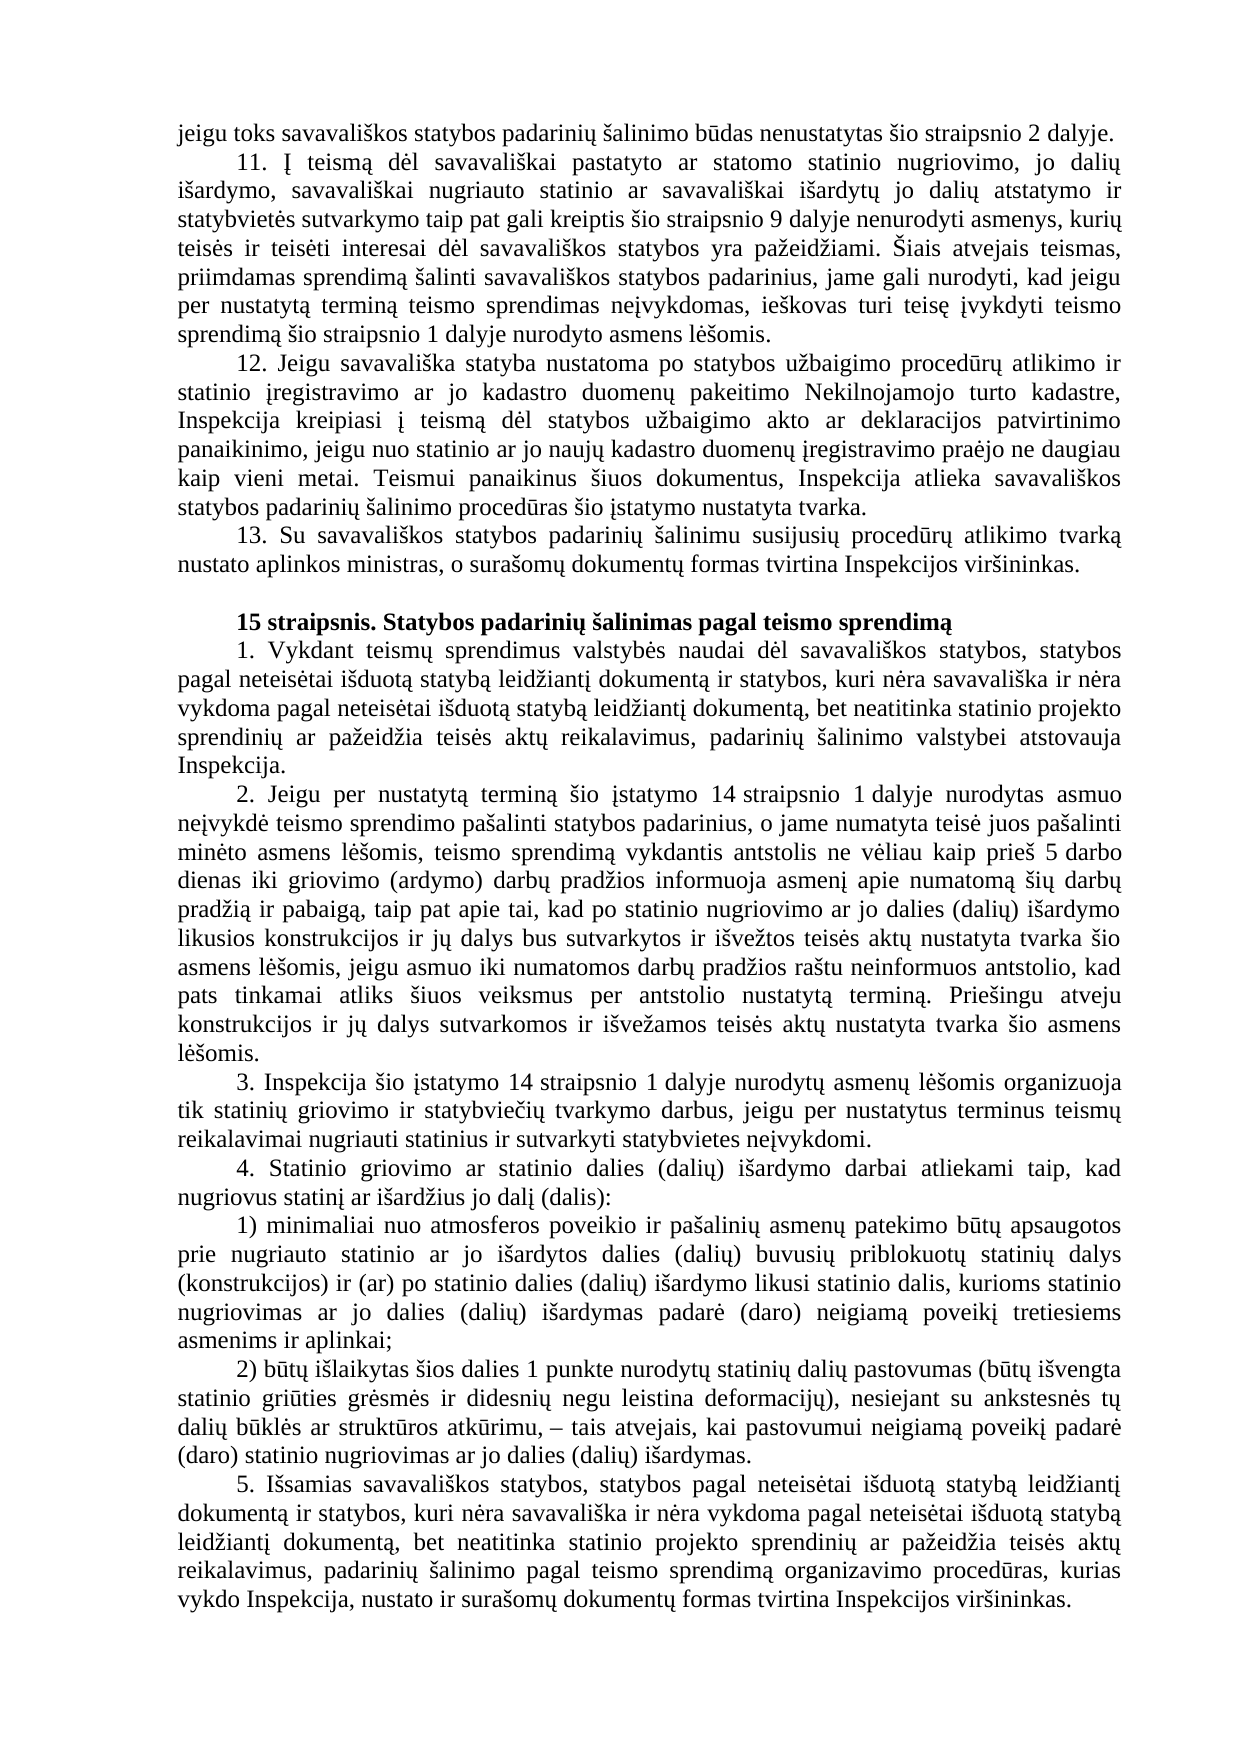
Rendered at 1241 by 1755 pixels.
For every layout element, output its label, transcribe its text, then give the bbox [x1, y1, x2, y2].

text 11. Į teismą dėl savavališkai pastatyto ar statomo statinio nugriovimo, jo dalių išardymo, savavališkai nugriauto statinio ar savavališkai išardytų jo dalių atstatymo ir statybvietės sutvarkymo taip pat gali kreiptis šio straipsnio 9 dalyje nenurodyti asmenys, kurių teisės ir teisėti interesai dėl savavališkos statybos yra pažeidžiami. Šiais atvejais teismas, priimdamas sprendimą šalinti savavališkos statybos padarinius, jame gali nurodyti, kad jeigu per nustatytą terminą teismo sprendimas neįvykdomas, ieškovas turi teisę įvykdyti teismo sprendimą šio straipsnio 1 dalyje nurodyto asmens lėšomis. [177, 147, 1122, 348]
text 13. Su savavališkos statybos padarinių šalinimu susijusių procedūrų atlikimo tvarką nustato aplinkos ministras, o surašomų dokumentų formas tvirtina Inspekcijos viršininkas. [177, 521, 1122, 578]
text 12. Jeigu savavališka statyba nustatoma po statybos užbaigimo procedūrų atlikimo ir statinio įregistravimo ar jo kadastro duomenų pakeitimo Nekilnojamojo turto kadastre, Inspekcija kreipiasi į teismą dėl statybos užbaigimo akto ar deklaracijos patvirtinimo panaikinimo, jeigu nuo statinio ar jo naujų kadastro duomenų įregistravimo praėjo ne daugiau kaip vieni metai. Teismui panaikinus šiuos dokumentus, Inspekcija atlieka savavališkos statybos padarinių šalinimo procedūras šio įstatymo nustatyta tvarka. [177, 348, 1122, 521]
text 5. Išsamias savavališkos statybos, statybos pagal neteisėtai išduotą statybą leidžiantį dokumentą ir statybos, kuri nėra savavališka ir nėra vykdoma pagal neteisėtai išduotą statybą leidžiantį dokumentą, bet neatitinka statinio projekto sprendinių ar pažeidžia teisės aktų reikalavimus, padarinių šalinimo pagal teismo sprendimą organizavimo procedūras, kurias vykdo Inspekcija, nustato ir surašomų dokumentų formas tvirtina Inspekcijos viršininkas. [177, 1469, 1122, 1613]
text 4. Statinio griovimo ar statinio dalies (dalių) išardymo darbai atliekami taip, kad nugriovus statinį ar išardžius jo dalį (dalis): [177, 1153, 1122, 1211]
text jeigu toks savavališkos statybos padarinių šalinimo būdas nenustatytas šio straipsnio 2 dalyje. [177, 118, 1122, 147]
text 2. Jeigu per nustatytą terminą šio įstatymo 14 straipsnio 1 dalyje nurodytas asmuo neįvykdė teismo sprendimo pašalinti statybos padarinius, o jame numatyta teisė juos pašalinti minėto asmens lėšomis, teismo sprendimą vykdantis antstolis ne vėliau kaip prieš 5 darbo dienas iki griovimo (ardymo) darbų pradžios informuoja asmenį apie numatomą šių darbų pradžią ir pabaigą, taip pat apie tai, kad po statinio nugriovimo ar jo dalies (dalių) išardymo likusios konstrukcijos ir jų dalys bus sutvarkytos ir išvežtos teisės aktų nustatyta tvarka šio asmens lėšomis, jeigu asmuo iki numatomos darbų pradžios raštu neinformuos antstolio, kad pats tinkamai atliks šiuos veiksmus per antstolio nustatytą terminą. Priešingu atveju konstrukcijos ir jų dalys sutvarkomos ir išvežamos teisės aktų nustatyta tvarka šio asmens lėšomis. [177, 779, 1122, 1067]
text 15 straipsnis. Statybos padarinių šalinimas pagal teismo sprendimą [177, 607, 1122, 636]
text 1) minimaliai nuo atmosferos poveikio ir pašalinių asmenų patekimo būtų apsaugotos prie nugriauto statinio ar jo išardytos dalies (dalių) buvusių priblokuotų statinių dalys (konstrukcijos) ir (ar) po statinio dalies (dalių) išardymo likusi statinio dalis, kurioms statinio nugriovimas ar jo dalies (dalių) išardymas padarė (daro) neigiamą poveikį tretiesiems asmenims ir aplinkai; [177, 1211, 1122, 1354]
text 3. Inspekcija šio įstatymo 14 straipsnio 1 dalyje nurodytų asmenų lėšomis organizuoja tik statinių griovimo ir statybviečių tvarkymo darbus, jeigu per nustatytus terminus teismų reikalavimai nugriauti statinius ir sutvarkyti statybvietes neįvykdomi. [177, 1067, 1122, 1153]
text 1. Vykdant teismų sprendimus valstybės naudai dėl savavališkos statybos, statybos pagal neteisėtai išduotą statybą leidžiantį dokumentą ir statybos, kuri nėra savavališka ir nėra vykdoma pagal neteisėtai išduotą statybą leidžiantį dokumentą, bet neatitinka statinio projekto sprendinių ar pažeidžia teisės aktų reikalavimus, padarinių šalinimo valstybei atstovauja Inspekcija. [177, 636, 1122, 779]
text 2) būtų išlaikytas šios dalies 1 punkte nurodytų statinių dalių pastovumas (būtų išvengta statinio griūties grėsmės ir didesnių negu leistina deformacijų), nesiejant su ankstesnės tų dalių būklės ar struktūros atkūrimu, – tais atvejais, kai pastovumui neigiamą poveikį padarė (daro) statinio nugriovimas ar jo dalies (dalių) išardymas. [177, 1354, 1122, 1469]
